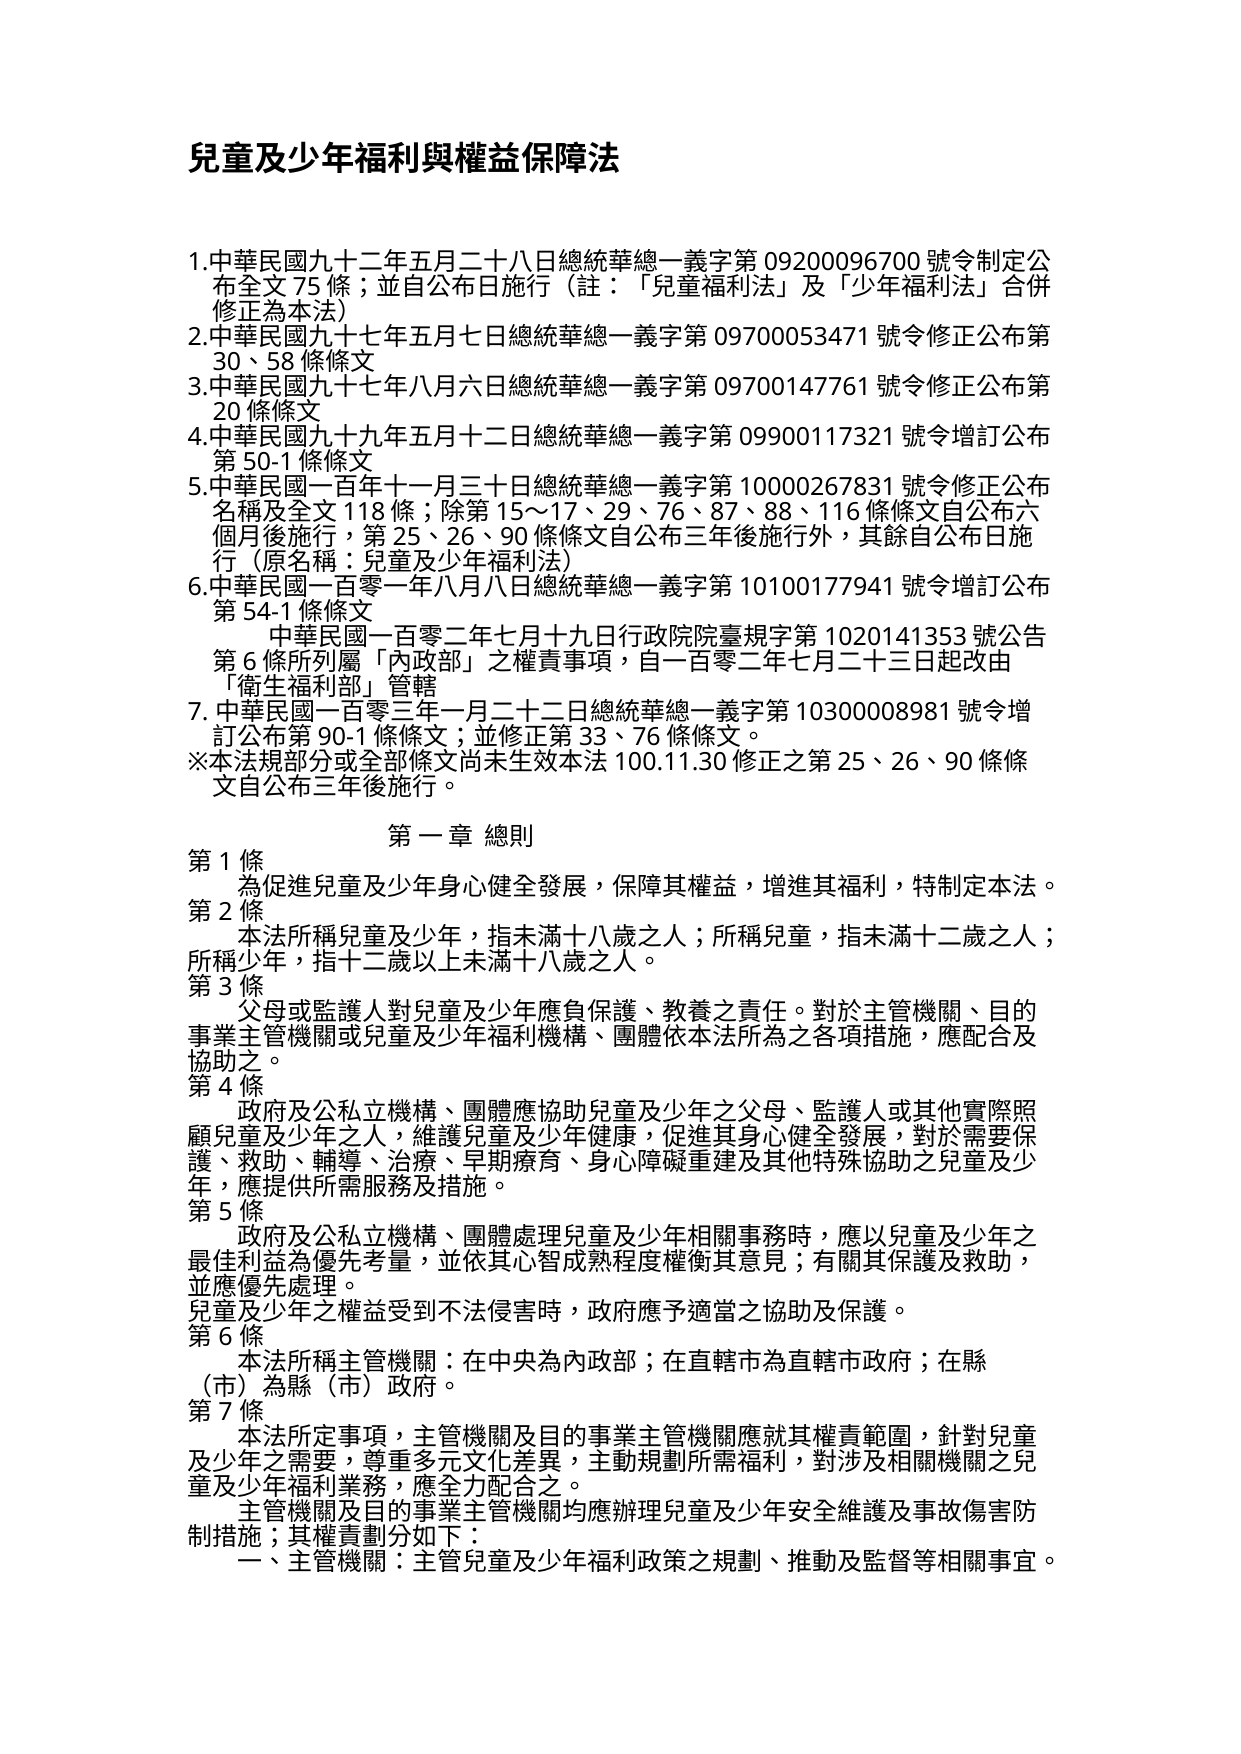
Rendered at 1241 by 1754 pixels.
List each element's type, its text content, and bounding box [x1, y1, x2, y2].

text 7. 中華民國一百零三年一月二十二日總統華總一義字第10300008981號令增訂公布第90-1條條文；並修正第33、76條條文。 [187, 700, 1053, 750]
text 本法所定事項，主管機關及目的事業主管機關應就其權責範圍，針對兒童及少年之需要，尊重多元文化差異，主動規劃所需福利，對涉及相關機關之兒童及少年福利業務，應全力配合之。 [187, 1425, 1053, 1500]
text 1.中華民國九十二年五月二十八日總統華總一義字第09200096700號令制定公布全文75條；並自公布日施行（註：「兒童福利法」及「少年福利法」合併修正為本法） [187, 250, 1053, 325]
text 一、主管機關：主管兒童及少年福利政策之規劃、推動及監督等相關事宜。 [237, 1550, 1053, 1575]
text 兒童及少年之權益受到不法侵害時，政府應予適當之協助及保護。 [187, 1300, 1053, 1325]
text 第 一 章 總則 [187, 825, 1053, 850]
text 中華民國一百零二年七月十九日行政院院臺規字第 1020141353號公告第6條所列屬「內政部」之權責事項，自一百零二年七月二十三日起改由「衛生福利部」管轄 [212, 625, 1053, 700]
text 3.中華民國九十七年八月六日總統華總一義字第09700147761號令修正公布第20條條文 [187, 375, 1053, 425]
text 本法所稱主管機關：在中央為內政部；在直轄市為直轄市政府；在縣（市）為縣（市）政府。 [187, 1350, 1053, 1400]
text 第 5 條 [187, 1200, 1053, 1225]
text 兒童及少年福利與權益保障法 [187, 150, 1053, 175]
text 為促進兒童及少年身心健全發展，保障其權益，增進其福利，特制定本法。 [187, 875, 1053, 900]
text 第 7 條 [187, 1400, 1053, 1425]
text 本法所稱兒童及少年，指未滿十八歲之人；所稱兒童，指未滿十二歲之人；所稱少年，指十二歲以上未滿十八歲之人。 [187, 925, 1053, 975]
text 第 6 條 [187, 1325, 1053, 1350]
text ※本法規部分或全部條文尚未生效本法100.11.30修正之第25、26、90條條文自公布三年後施行。 [187, 750, 1053, 800]
text 第 1 條 [187, 850, 1053, 875]
text 政府及公私立機構、團體應協助兒童及少年之父母、監護人或其他實際照顧兒童及少年之人，維護兒童及少年健康，促進其身心健全發展，對於需要保護、救助、輔導、治療、早期療育、身心障礙重建及其他特殊協助之兒童及少年，應提供所需服務及措施。 [187, 1100, 1053, 1200]
text 主管機關及目的事業主管機關均應辦理兒童及少年安全維護及事故傷害防制措施；其權責劃分如下： [187, 1500, 1053, 1550]
text 第 2 條 [187, 900, 1053, 925]
text 第 4 條 [187, 1075, 1053, 1100]
text 6.中華民國一百零一年八月八日總統華總一義字第10100177941號令增訂公布第54-1條條文 [187, 575, 1053, 625]
text 2.中華民國九十七年五月七日總統華總一義字第09700053471號令修正公布第30、58條條文 [187, 325, 1053, 375]
text 4.中華民國九十九年五月十二日總統華總一義字第09900117321號令增訂公布第50-1條條文 [187, 425, 1053, 475]
text 第 3 條 [187, 975, 1053, 1000]
text 5.中華民國一百年十一月三十日總統華總一義字第10000267831號令修正公布名稱及全文118條；除第15～17、29、76、87、88、116條條文自公布六個月後施行，第25、26、90條條文自公布三年後施行外，其餘自公布日施行（原名稱：兒童及少年福利法） [187, 475, 1053, 575]
text 父母或監護人對兒童及少年應負保護、教養之責任。對於主管機關、目的事業主管機關或兒童及少年福利機構、團體依本法所為之各項措施，應配合及協助之。 [187, 1000, 1053, 1075]
text 政府及公私立機構、團體處理兒童及少年相關事務時，應以兒童及少年之最佳利益為優先考量，並依其心智成熟程度權衡其意見；有關其保護及救助，並應優先處理。 [187, 1225, 1053, 1300]
